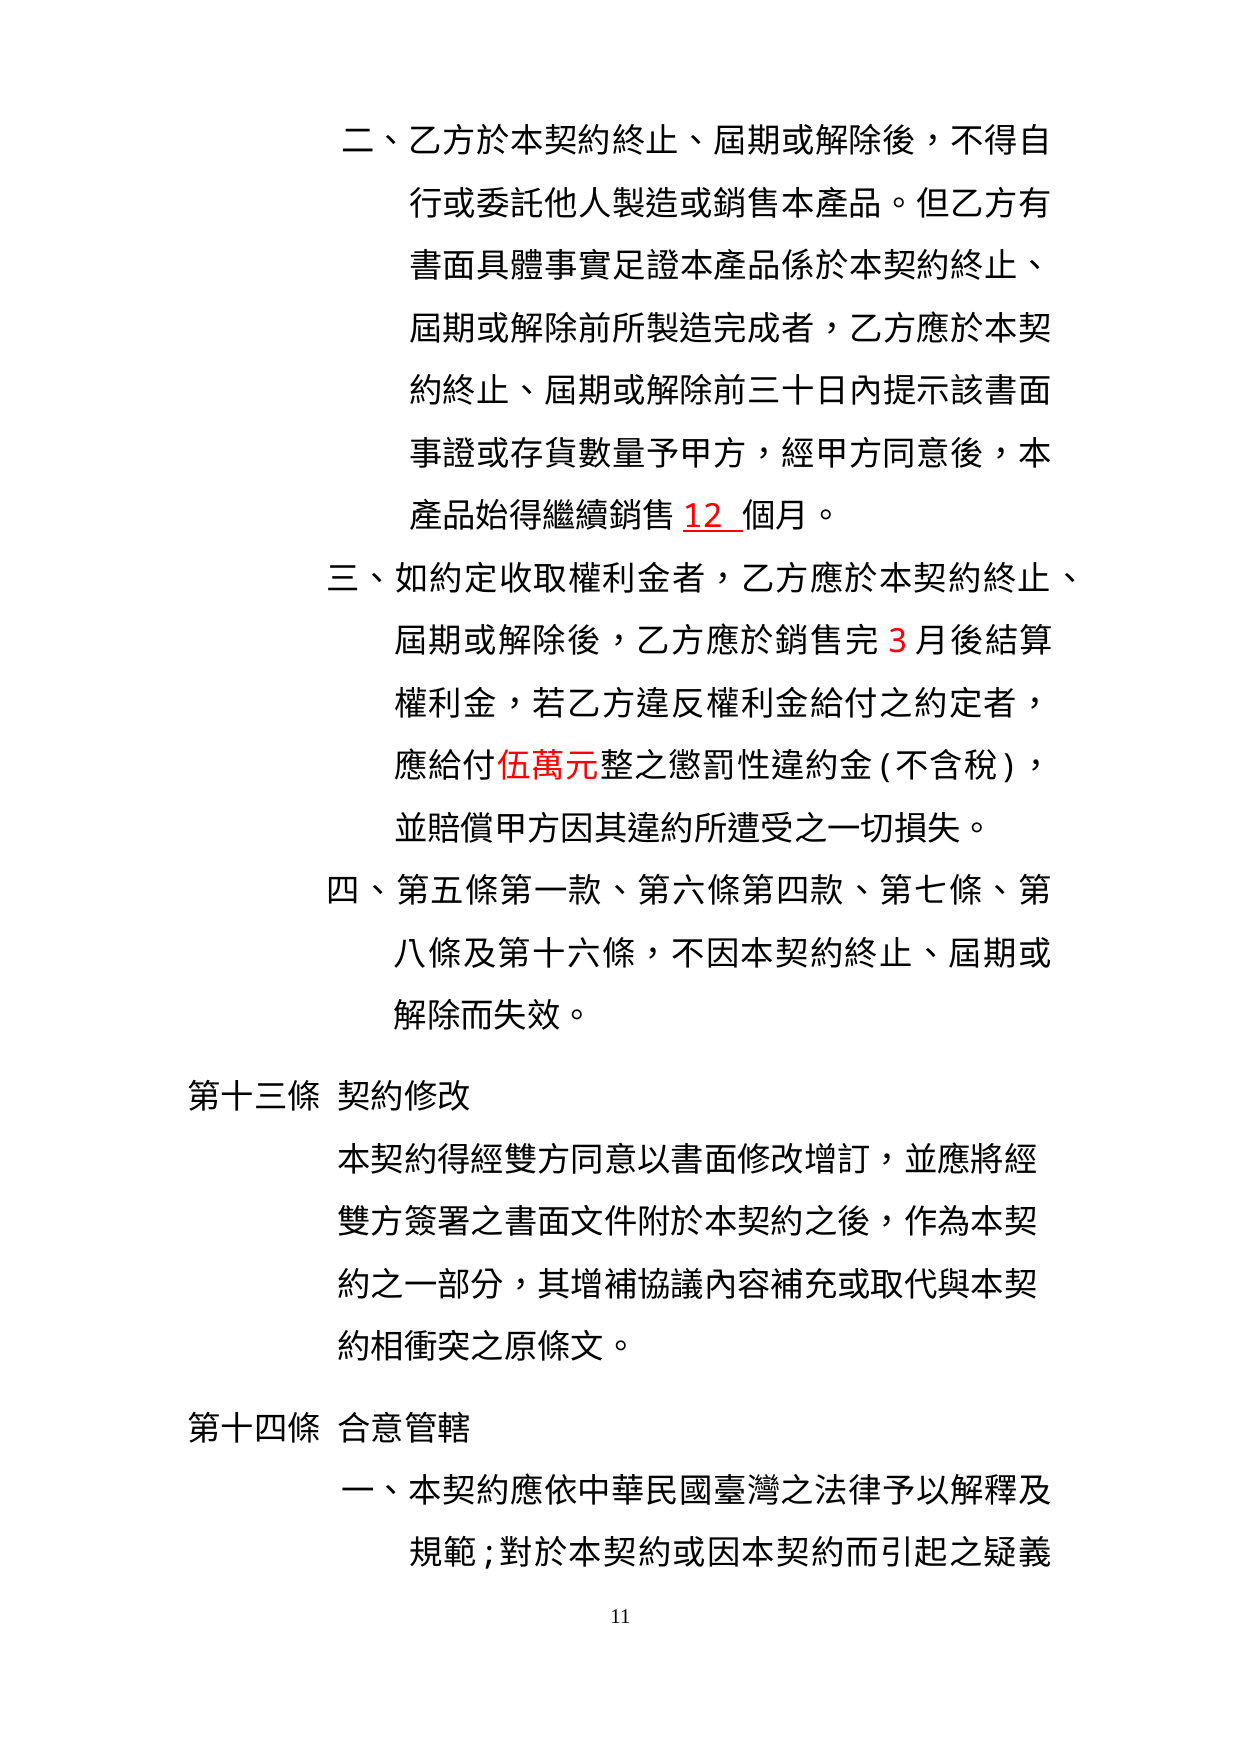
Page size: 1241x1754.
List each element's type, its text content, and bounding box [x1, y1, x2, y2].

text 一、本契約應依中華民國臺灣之法律予以解釋及規範;對於本契約或因本契約而引起之疑義 [341, 1446, 1053, 1571]
subtitle 第十四條 合意管轄 [187, 1384, 1053, 1446]
text 三、如約定收取權利金者，乙方應於本契約終止、屆期或解除後，乙方應於銷售完3月後結算權利金，若乙方違反權利金給付之約定者，應給付伍萬元整之懲罰性違約金(不含稅)，並賠償甲方因其違約所遭受之一切損失。 [326, 534, 1053, 846]
text 四、第五條第一款、第六條第四款、第七條、第八條及第十六條，不因本契約終止、屆期或解除而失效。 [327, 846, 1053, 1034]
text 二、乙方於本契約終止、屆期或解除後，不得自行或委託他人製造或銷售本產品。但乙方有書面具體事實足證本產品係於本契約終止、屆期或解除前所製造完成者，乙方應於本契約終止、屆期或解除前三十日內提示該書面事證或存貨數量予甲方，經甲方同意後，本產品始得繼續銷售12 個月。 [341, 96, 1053, 534]
subtitle 第十三條 契約修改 [187, 1052, 1053, 1115]
text 本契約得經雙方同意以書面修改增訂，並應將經雙方簽署之書面文件附於本契約之後，作為本契約之一部分，其增補協議內容補充或取代與本契約相衝突之原條文。 [337, 1115, 1053, 1365]
